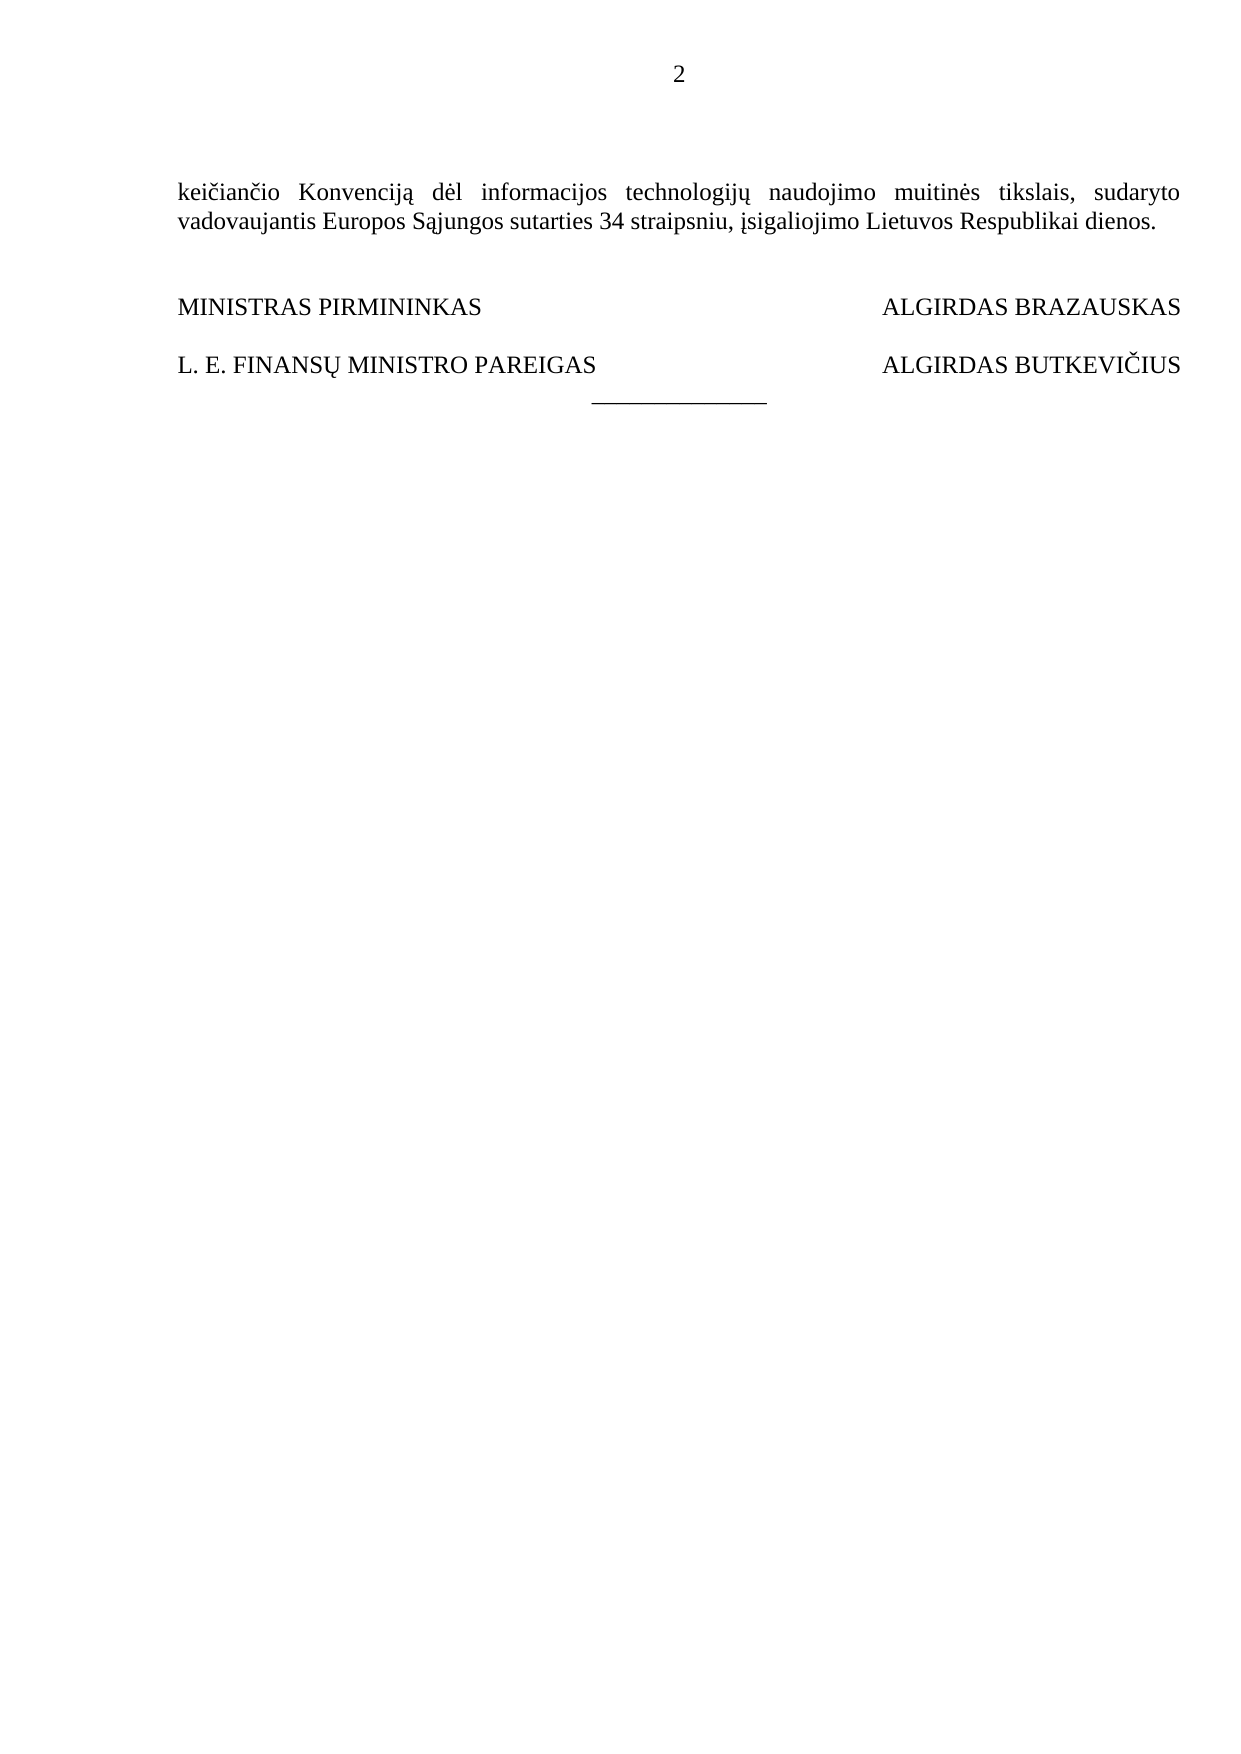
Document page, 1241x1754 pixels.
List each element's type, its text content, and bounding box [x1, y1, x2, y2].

text MINISTRAS PIRMININKAS ALGIRDAS BRAZAUSKAS [177, 292, 1181, 321]
text ______________ [177, 378, 1181, 407]
text L. E. FINANSŲ MINISTRO PAREIGAS ALGIRDAS BUTKEVIČIUS [177, 350, 1181, 378]
text keičiančio Konvenciją dėl informacijos technologijų naudojimo muitinės tikslais, sudaryto vadovaujantis Europos Sąjungos sutarties 34 straipsniu, įsigaliojimo Lietuvos Respublikai dienos. [177, 177, 1181, 235]
